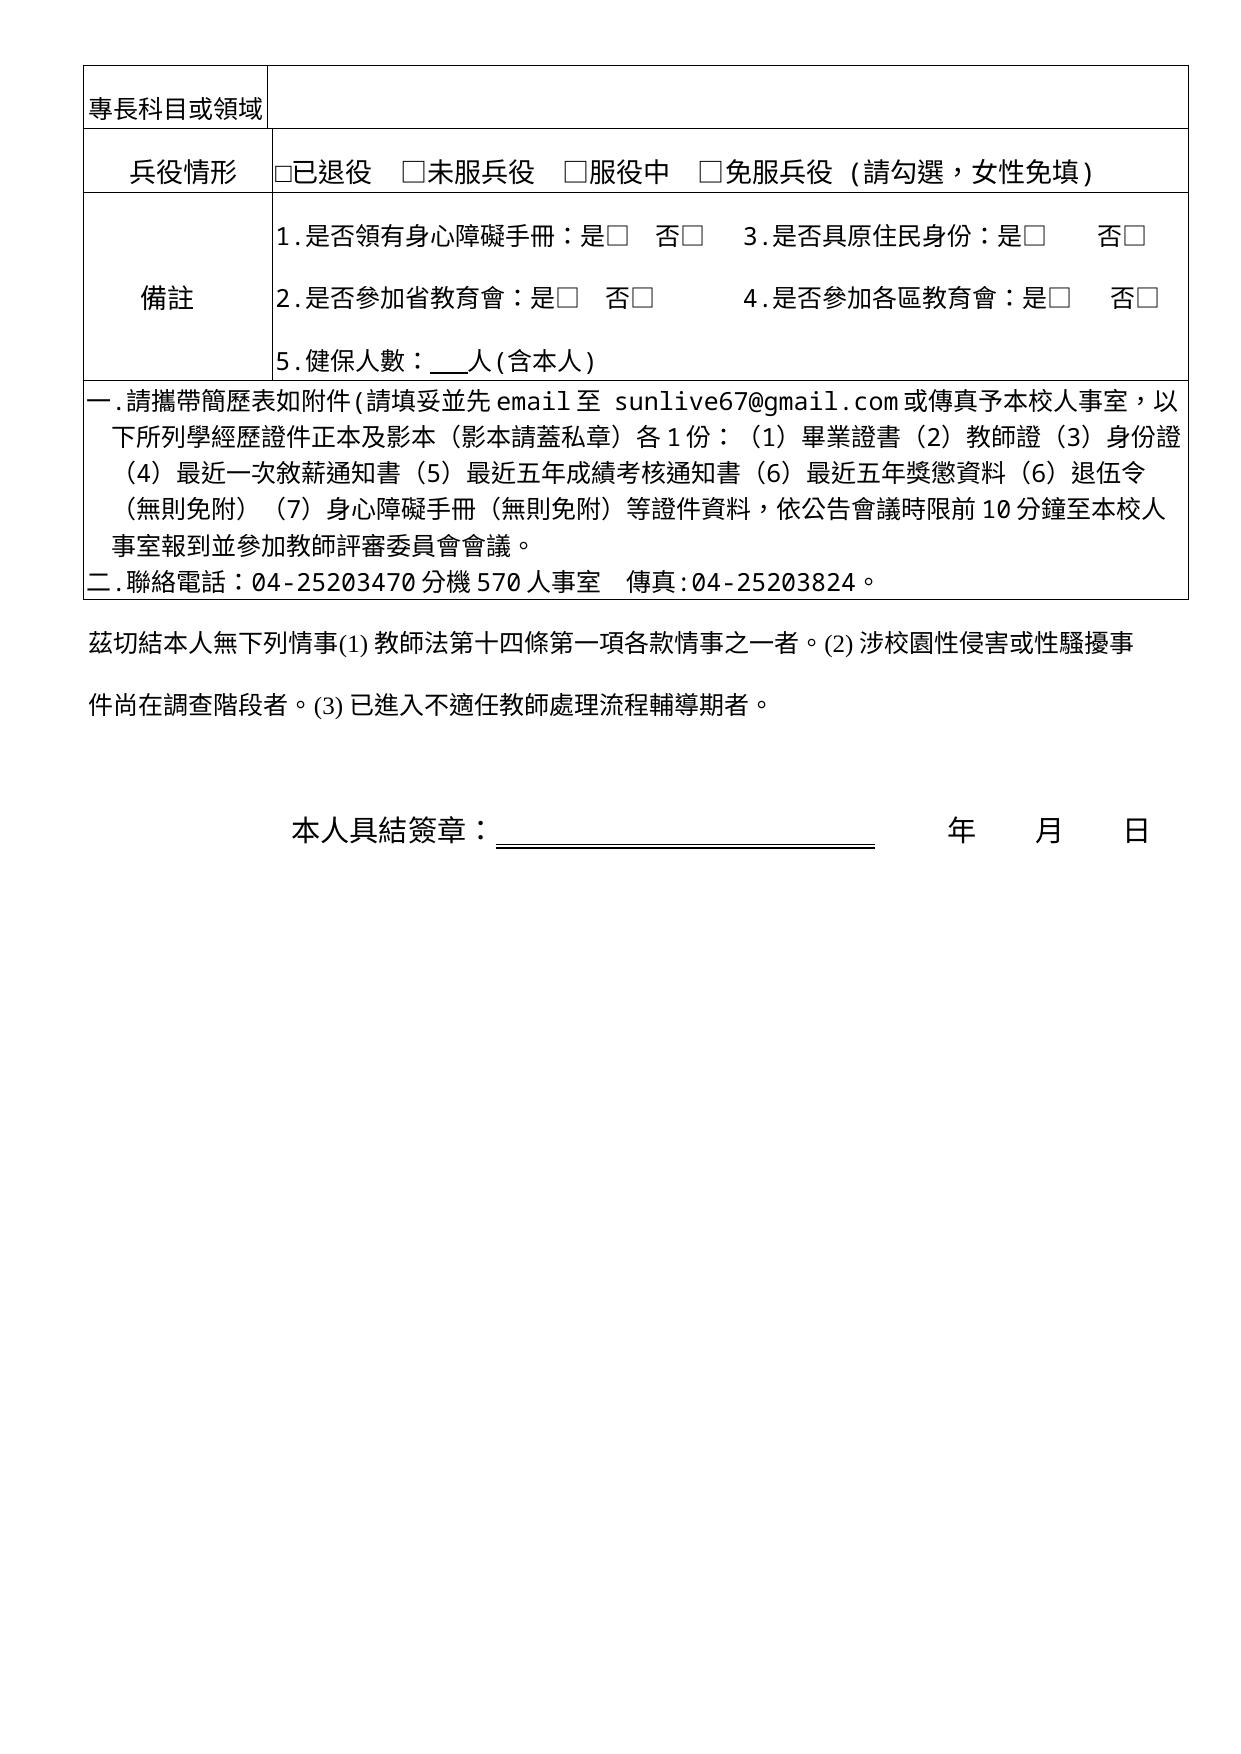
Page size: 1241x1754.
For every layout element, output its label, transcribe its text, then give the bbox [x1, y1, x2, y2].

table_cell 1.是否領有身心障礙手冊：是□ 否□ 3.是否具原住民身份：是□ 否□ 2.是否參加省教育會：是□ 否□ 4.是否參加各區教育會：是□ 否□ 5.健保人數： 人(含本人) [273, 193, 1188, 380]
table_cell 一.請攜帶簡歷表如附件(請填妥並先email至 sunlive67@gmail.com或傳真予本校人事室，以下所列學經歷證件正本及影本（影本請蓋私章）各1份：（1）畢業證書（2）教師證（3）身份證（4）最近一次敘薪通知書（5）最近五年成績考核通知書（6）最近五年獎懲資料（6）退伍令（無則免附）（7）身心障礙手冊（無則免附）等證件資料，依公告會議時限前10分鐘至本校人事室報到並參加教師評審委員會會議。 二.聯絡電話：04-25203470分機570人事室 傳真:04-25203824。 [84, 381, 1188, 599]
table_cell 兵役情形 [84, 129, 272, 192]
table_cell [268, 66, 1188, 128]
table_cell 專長科目或領域 [84, 66, 267, 128]
table_cell 備註 [84, 193, 272, 380]
text 茲切結本人無下列情事(1) 教師法第十四條第一項各款情事之一者。(2) 涉校園性侵害或性騷擾事件尚在調查階段者。(3) 已進入不適任教師處理流程輔導期者。 [89, 600, 1152, 725]
table_cell □已退役 □未服兵役 □服役中 □免服兵役 (請勾選，女性免填) [273, 129, 1188, 192]
text 本人具結簽章： 年 月 日 [89, 787, 1152, 850]
